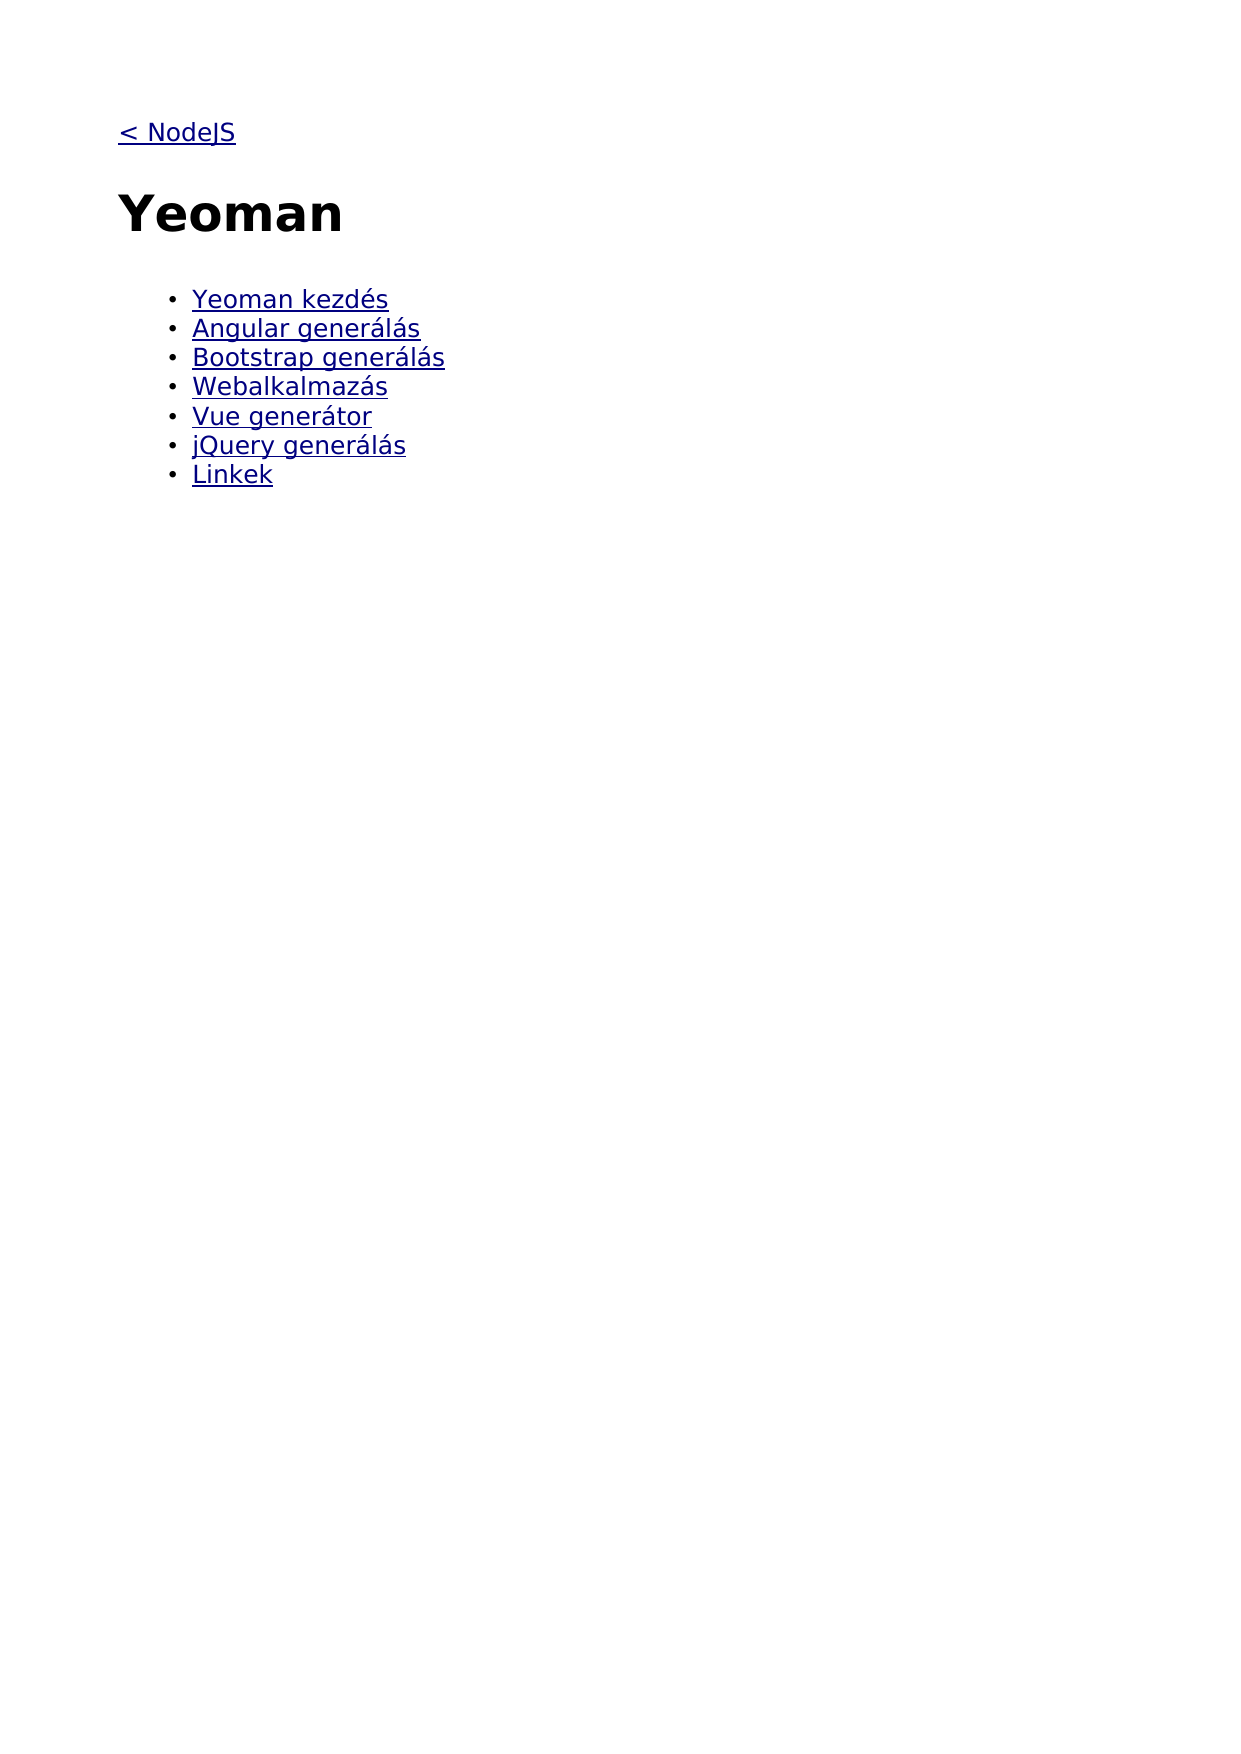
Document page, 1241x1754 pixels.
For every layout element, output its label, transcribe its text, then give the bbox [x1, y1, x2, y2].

list Bootstrap generálás [177, 343, 1122, 372]
list Vue generátor [177, 402, 1122, 431]
list Linkek [177, 460, 1122, 489]
list Angular generálás [177, 314, 1122, 343]
subtitle Yeoman [118, 185, 1122, 243]
list Yeoman kezdés [177, 285, 1122, 314]
list jQuery generálás [177, 431, 1122, 460]
list Webalkalmazás [177, 372, 1122, 402]
text < NodeJS [118, 118, 1122, 147]
